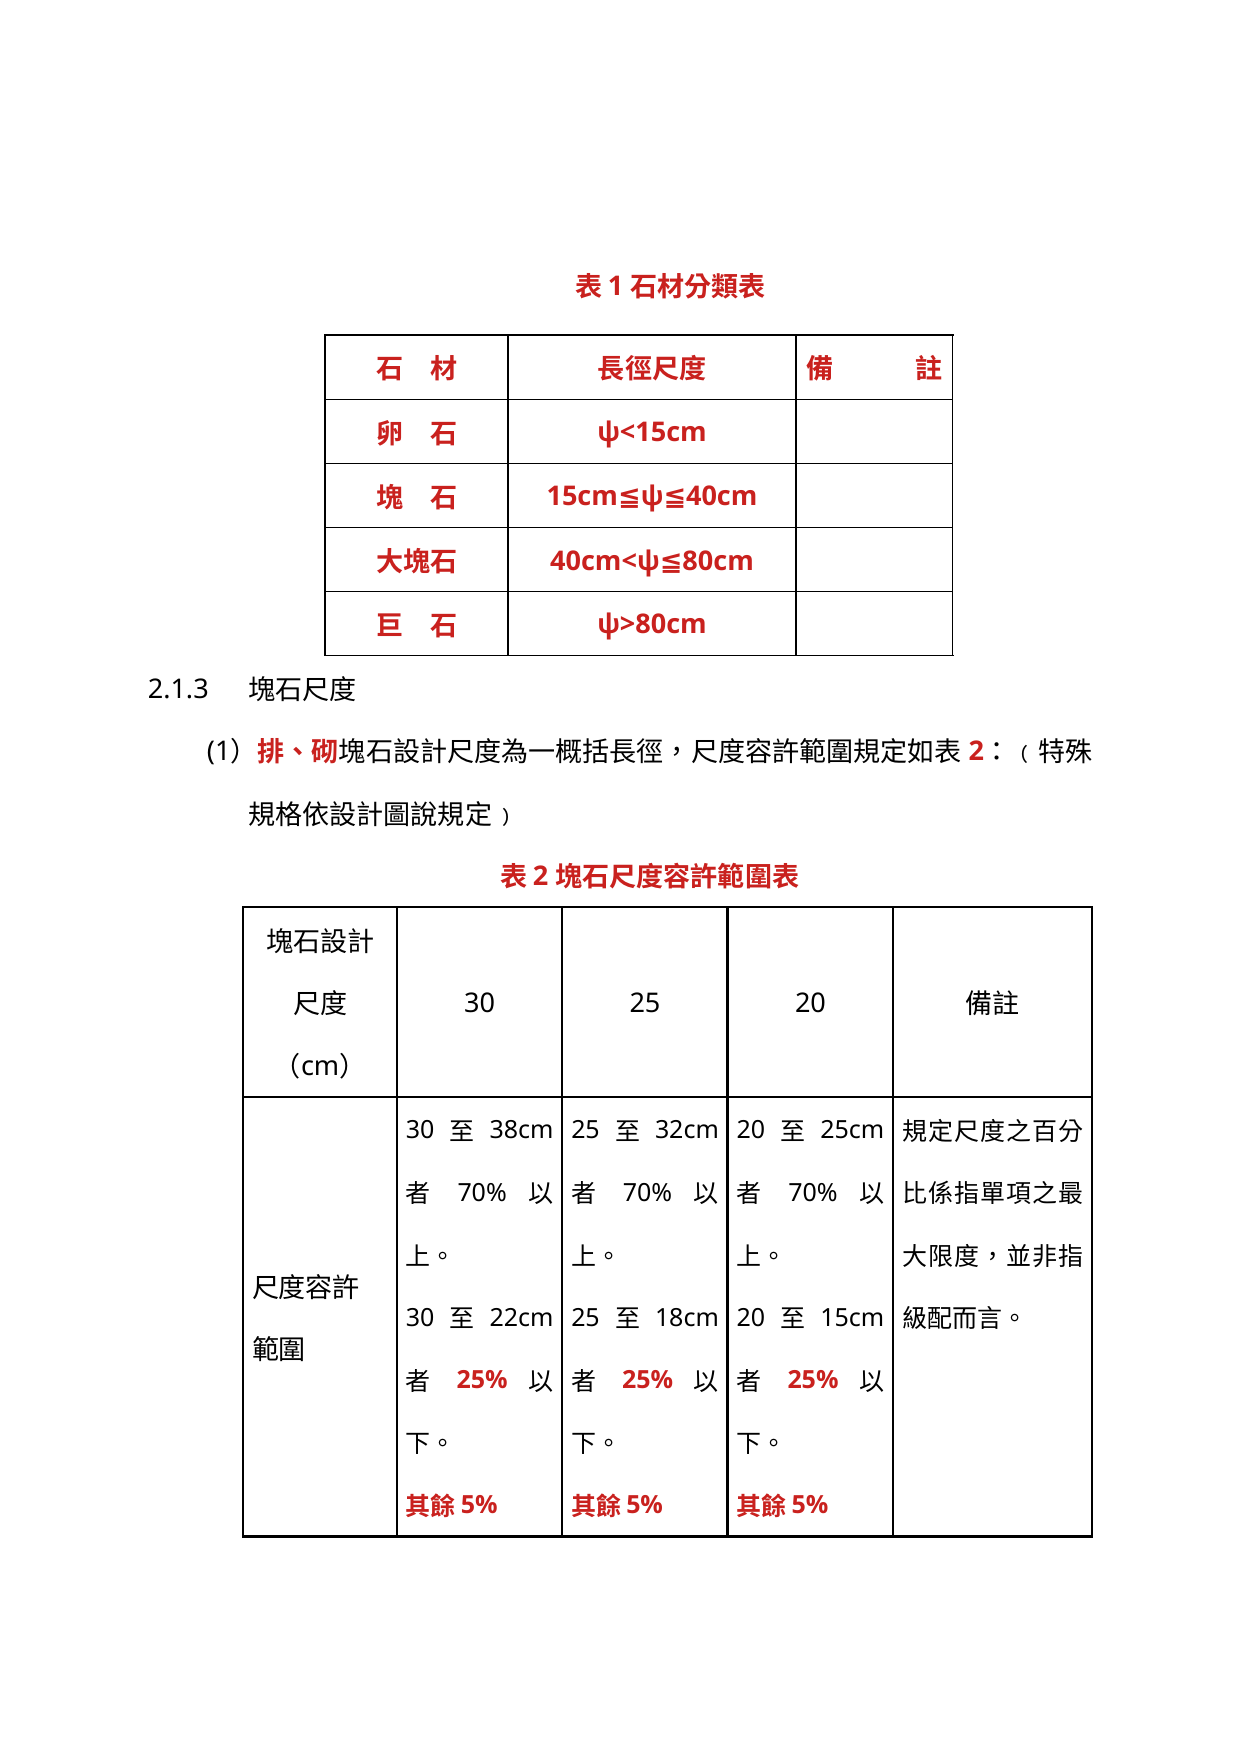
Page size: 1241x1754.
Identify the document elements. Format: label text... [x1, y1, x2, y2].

table_cell 40cm<ψ≦80cm [509, 528, 795, 591]
table_cell ψ<15cm [509, 400, 795, 462]
text 表1 石材分類表 [248, 253, 1092, 316]
text (1）排、砌塊石設計尺度為一概括長徑，尺度容許範圍規定如表2：﹙特殊規格依設計圖說規定﹚ [207, 719, 1092, 844]
table_header 長徑尺度 [509, 336, 795, 398]
text 2.1.3 塊石尺度 [148, 656, 1092, 719]
table_cell 20至25cm者70%以上。 20至15cm者25%以下。 其餘5% [729, 1098, 892, 1535]
table_header 20 [729, 908, 892, 1096]
table_cell 大塊石 [326, 528, 507, 591]
table_cell 尺度容許 範圍 [244, 1098, 396, 1535]
table_cell 規定尺度之百分比係指單項之最大限度，並非指級配而言。 [894, 1098, 1091, 1535]
table_cell [797, 592, 952, 655]
table_header 備註 [894, 908, 1091, 1096]
table_cell 30至38cm者70%以上。 30至22cm者25%以下。 其餘5% [398, 1098, 561, 1535]
text 表2 塊石尺度容許範圍表 [207, 844, 1092, 906]
table_header 石 材 [326, 336, 507, 398]
table_cell 15cm≦ψ≦40cm [509, 464, 795, 527]
table_cell 塊 石 [326, 464, 507, 527]
table_cell 25至32cm者70%以上。 25至18cm者25%以下。 其餘5% [563, 1098, 726, 1535]
table_cell 巨 石 [326, 592, 507, 655]
table_header 30 [398, 908, 561, 1096]
table_header 塊石設計 尺度（cm） [244, 908, 396, 1096]
table_header 備 註 [797, 336, 952, 398]
table_cell [797, 464, 952, 527]
table_header 25 [563, 908, 726, 1096]
table_cell ψ>80cm [509, 592, 795, 655]
table_cell [797, 528, 952, 591]
table_cell 卵 石 [326, 400, 507, 462]
table_cell [797, 400, 952, 462]
